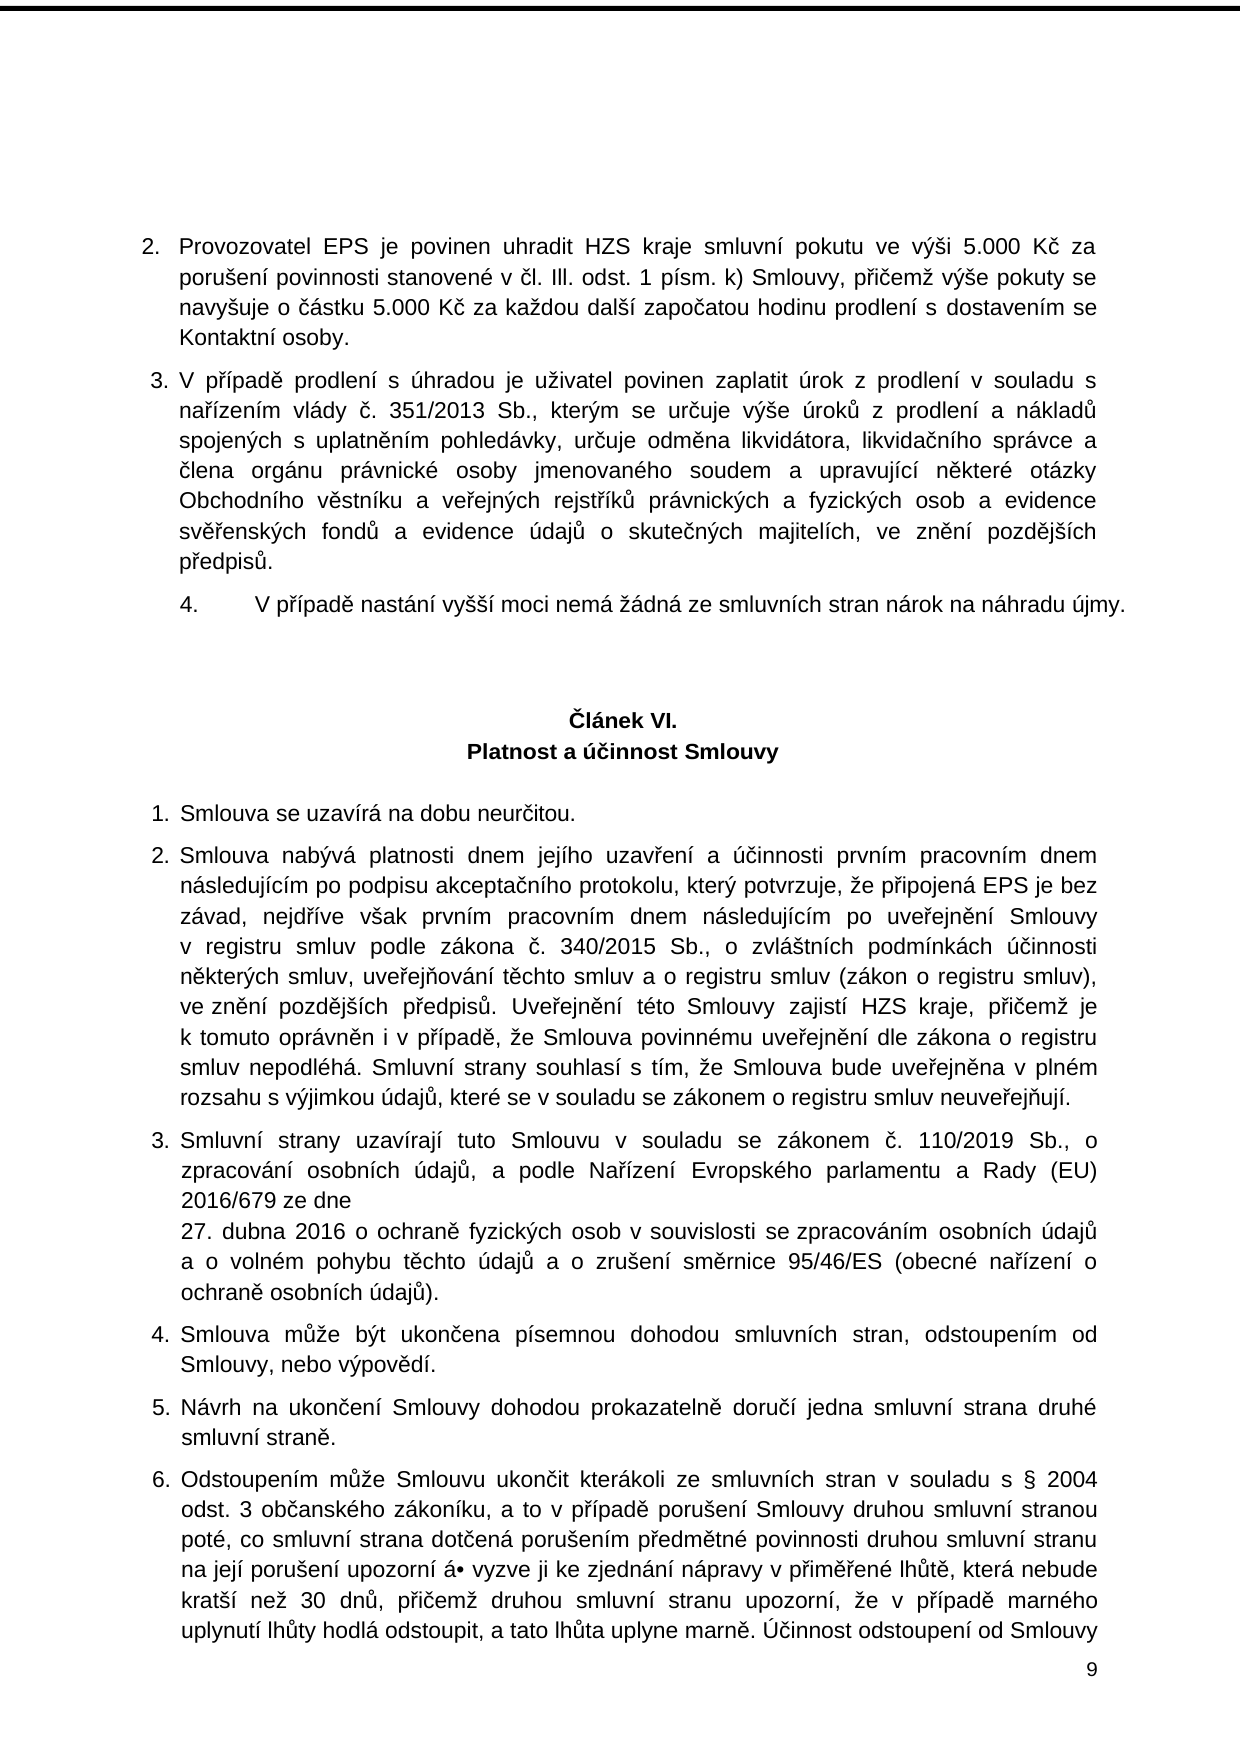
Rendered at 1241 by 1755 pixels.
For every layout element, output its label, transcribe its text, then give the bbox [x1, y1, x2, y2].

list V případě nastání vyšší moci nemá žádná ze smluvních stran nárok na náhradu újmy. [179, 591, 1167, 617]
list Odstoupením může Smlouvu ukončit kterákoli ze smluvních stran v souladu s § 2004 odst. 3 občanského zákoníku, a to v případě porušení Smlouvy druhou smluvní stranou poté, co smluvní strana dotčená porušením předmětné povinnosti druhou smluvní stranu na její porušení upozorní á• vyzve ji ke zjednání nápravy v přiměřené lhůtě, která nebude kratší než 30 dnů, přičemž druhou smluvní stranu upozorní, že v případě marného uplynutí lhůty hodlá odstoupit, a tato lhůta uplyne marně. Účinnost odstoupení od Smlouvy [152, 1466, 1098, 1643]
list V případě prodlení s úhradou je uživatel povinen zaplatit úrok z prodlení v souladu s nařízením vlády č. 351/2013 Sb., kterým se určuje výše úroků z prodlení a nákladů spojených s uplatněním pohledávky, určuje odměna likvidátora, likvidačního správce a člena orgánu právnické osoby jmenovaného soudem a upravující některé otázky Obchodního věstníku a veřejných rejstříků právnických a fyzických osob a evidence svěřenských fondů a evidence údajů o skutečných majitelích, ve znění pozdějších předpisů. [150, 367, 1097, 574]
text Článek VI. [79, 708, 1167, 733]
list Smluvní strany uzavírají tuto Smlouvu v souladu se zákonem č. 110/2019 Sb., o zpracování osobních údajů, a podle Nařízení Evropského parlamentu a Rady (EU) 2016/679 ze dne [151, 1127, 1098, 1213]
list Smlouva nabývá platnosti dnem jejího uzavření a účinnosti prvním pracovním dnem následujícím po podpisu akceptačního protokolu, který potvrzuje, že připojená EPS je bez závad, nejdříve však prvním pracovním dnem následujícím po uveřejnění Smlouvy v registru smluv podle zákona č. 340/2015 Sb., o zvláštních podmínkách účinnosti některých smluv, uveřejňování těchto smluv a o registru smluv (zákon o registru smluv), ve znění pozdějších předpisů. Uveřejnění této Smlouvy zajistí HZS kraje, přičemž je k tomuto oprávněn i v případě, že Smlouva povinnému uveřejnění dle zákona o registru smluv nepodléhá. Smluvní strany souhlasí s tím, že Smlouva bude uveřejněna v plném rozsahu s výjimkou údajů, které se v souladu se zákonem o registru smluv neuveřejňují. [151, 842, 1098, 1110]
list Smlouva se uzavírá na dobu neurčitou. [151, 799, 1167, 826]
text Platnost a účinnost Smlouvy [78, 739, 1167, 764]
list Provozovatel EPS je povinen uhradit HZS kraje smluvní pokutu ve výši 5.000 Kč za porušení povinnosti stanovené v čl. Ill. odst. 1 písm. k) Smlouvy, přičemž výše pokuty se navyšuje o částku 5.000 Kč za každou další započatou hodinu prodlení s dostavením se Kontaktní osoby. [141, 233, 1097, 350]
text 27. dubna 2016 o ochraně fyzických osob v souvislosti se zpracováním osobních údajů a o volném pohybu těchto údajů a o zrušení směrnice 95/46/ES (obecné nařízení o ochraně osobních údajů). [181, 1218, 1097, 1305]
list Smlouva může být ukončena písemnou dohodou smluvních stran, odstoupením od Smlouvy, nebo výpovědí. [151, 1321, 1098, 1378]
list Návrh na ukončení Smlouvy dohodou prokazatelně doručí jedna smluvní strana druhé smluvní straně. [152, 1394, 1097, 1450]
